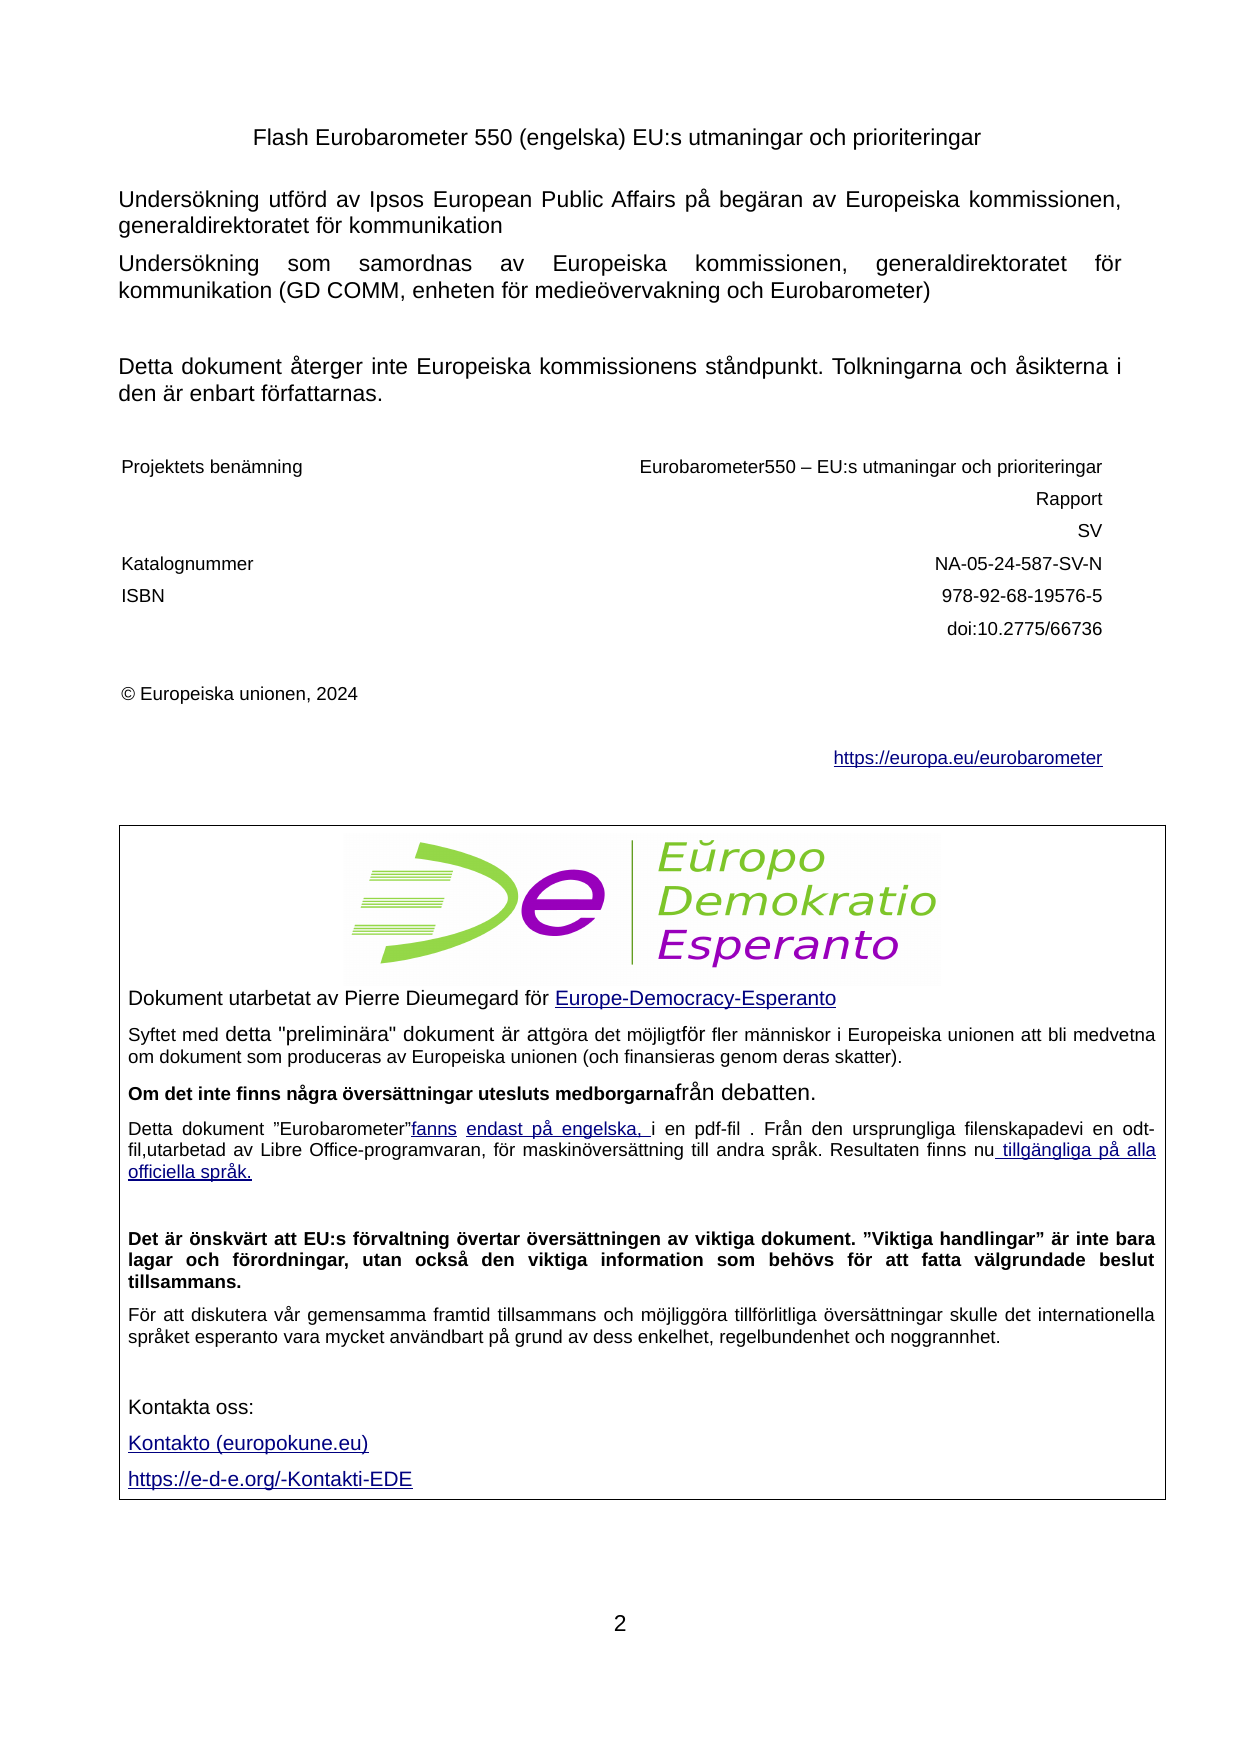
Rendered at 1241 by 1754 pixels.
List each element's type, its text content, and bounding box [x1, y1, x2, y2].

table_cell [118, 709, 430, 742]
table_cell © Europeiska unionen, 2024 [118, 677, 430, 709]
table_cell ISBN [118, 580, 430, 612]
text Detta dokument återger inte Europeiska kommissionens ståndpunkt. Tolkningarna och åsikterna i den är enbart författarnas. [118, 353, 1122, 406]
table_cell [118, 612, 430, 644]
text Det är önskvärt att EU:s förvaltning övertar översättningen av viktiga dokument. ”Viktiga handlingar” är inte bara lagar och förordningar, utan också den viktiga information som behövs för att fatta välgrundade beslut tillsammans. [128, 1227, 1156, 1292]
table_cell SV [430, 515, 1110, 547]
table_cell [118, 515, 430, 547]
table_cell Katalognummer [118, 547, 430, 580]
table_cell [118, 483, 430, 515]
table_cell 978-92-68-19576-5 [430, 580, 1110, 612]
text Detta dokument ”Eurobarometer”fanns endast på engelska, i en pdf-fil . Från den ursprungliga filenskapadevi en odt-fil,utarbetad av Libre Office-programvaran, för maskinöversättning till andra språk. Resultaten finns nu tillgängliga på alla officiella språk. [128, 1117, 1156, 1182]
text För att diskutera vår gemensamma framtid tillsammans och möjliggöra tillförlitliga översättningar skulle det internationella språket esperanto vara mycket användbart på grund av dess enkelhet, regelbundenhet och noggrannhet. [128, 1304, 1156, 1347]
table_header Eurobarometer550 – EU:s utmaningar och prioriteringar [430, 450, 1110, 482]
text Undersökning utförd av Ipsos European Public Affairs på begäran av Europeiska kommissionen, generaldirektoratet för kommunikation [118, 186, 1122, 238]
text Undersökning som samordnas av Europeiska kommissionen, generaldirektoratet för kommunikation (GD COMM, enheten för medieövervakning och Eurobarometer) [118, 250, 1122, 303]
table_cell Rapport [430, 483, 1110, 515]
table_cell [118, 645, 430, 677]
table_cell doi:10.2775/66736 [430, 612, 1110, 644]
text https://e-d-e.org/-Kontakti-EDE [128, 1467, 1156, 1491]
table_cell [430, 677, 1110, 709]
table_cell [430, 709, 1110, 742]
picture [343, 833, 941, 986]
table_header Projektets benämning [118, 450, 430, 482]
table_cell [118, 742, 430, 774]
text Kontakta oss: [128, 1395, 1156, 1419]
table_cell https://europa.eu/eurobarometer [430, 742, 1110, 774]
text Om det inte finns några översättningar utesluts medborgarnafrån debatten. [128, 1079, 1156, 1106]
text Syftet med detta "preliminära" dokument är attgöra det möjligtför fler människor i Europeiska unionen att bli medvetna om dokument som produceras av Europeiska unionen (och finansieras genom deras skatter). [128, 1022, 1156, 1067]
text Kontakto (europokune.eu) [128, 1431, 1156, 1455]
table_cell [430, 645, 1110, 677]
table_cell NA-05-24-587-SV-N [430, 547, 1110, 580]
text Dokument utarbetat av Pierre Dieumegard för Europe-Democracy-Esperanto [128, 839, 1156, 1010]
